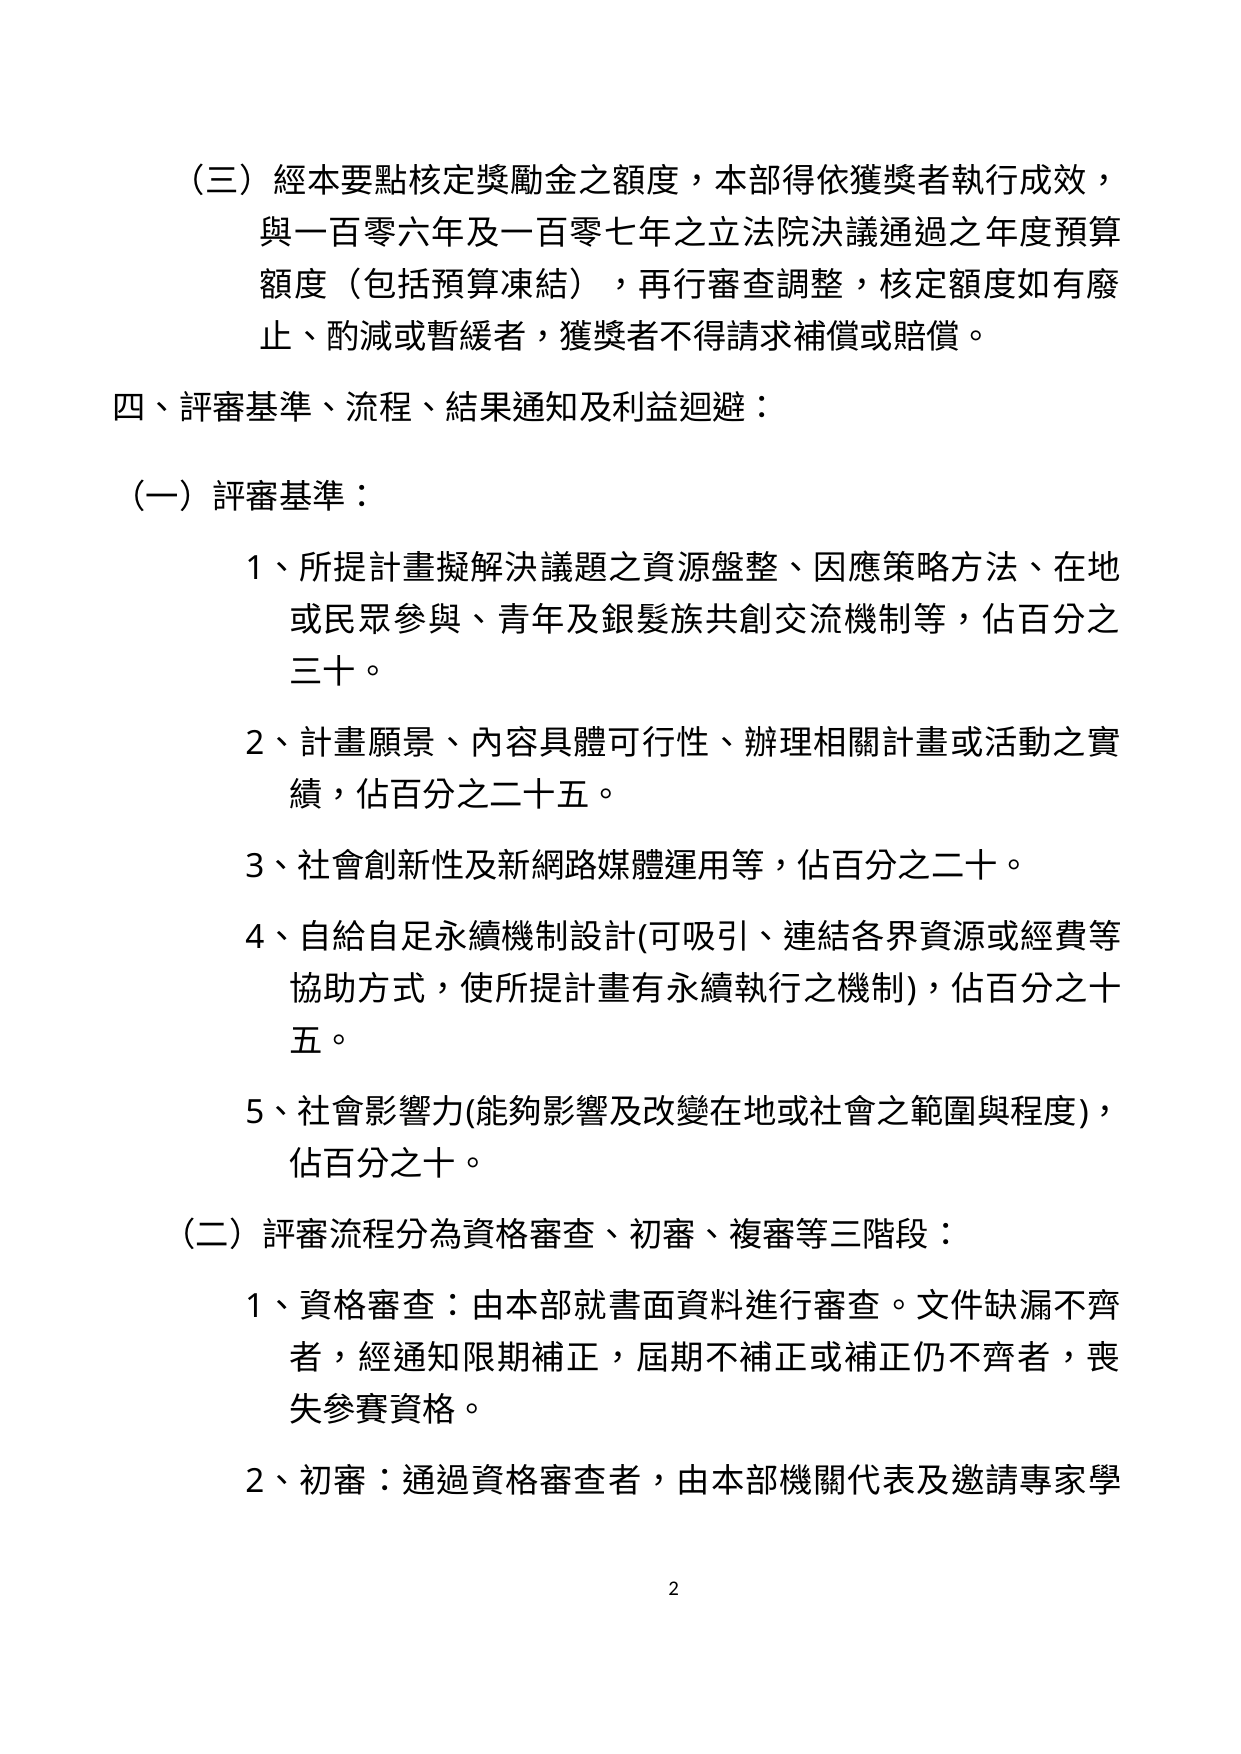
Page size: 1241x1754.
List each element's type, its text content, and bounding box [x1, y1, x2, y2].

text （一）評審基準： [112, 467, 1122, 519]
text 1、所提計畫擬解決議題之資源盤整、因應策略方法、在地或民眾參與、青年及銀髮族共創交流機制等，佔百分之三十。 [245, 538, 1122, 694]
text 四、評審基準、流程、結果通知及利益迴避： [112, 378, 1122, 430]
text 4、自給自足永續機制設計(可吸引、連結各界資源或經費等協助方式，使所提計畫有永續執行之機制)，佔百分之十五。 [245, 907, 1122, 1063]
text 1、資格審查：由本部就書面資料進行審查。文件缺漏不齊者，經通知限期補正，屆期不補正或補正仍不齊者，喪失參賽資格。 [245, 1276, 1122, 1432]
text 5、社會影響力(能夠影響及改變在地或社會之範圍與程度)，佔百分之十。 [245, 1082, 1122, 1186]
text 3、社會創新性及新網路媒體運用等，佔百分之二十。 [245, 836, 1122, 888]
text （三）經本要點核定獎勵金之額度，本部得依獲獎者執行成效，與一百零六年及一百零七年之立法院決議通過之年度預算額度（包括預算凍結），再行審查調整，核定額度如有廢止、酌減或暫緩者，獲獎者不得請求補償或賠償。 [171, 151, 1122, 359]
text 2、初審：通過資格審查者，由本部機關代表及邀請專家學 [245, 1451, 1122, 1503]
text 2、計畫願景、內容具體可行性、辦理相關計畫或活動之實績，佔百分之二十五。 [245, 713, 1122, 817]
text （二）評審流程分為資格審查、初審、複審等三階段： [162, 1205, 1122, 1257]
